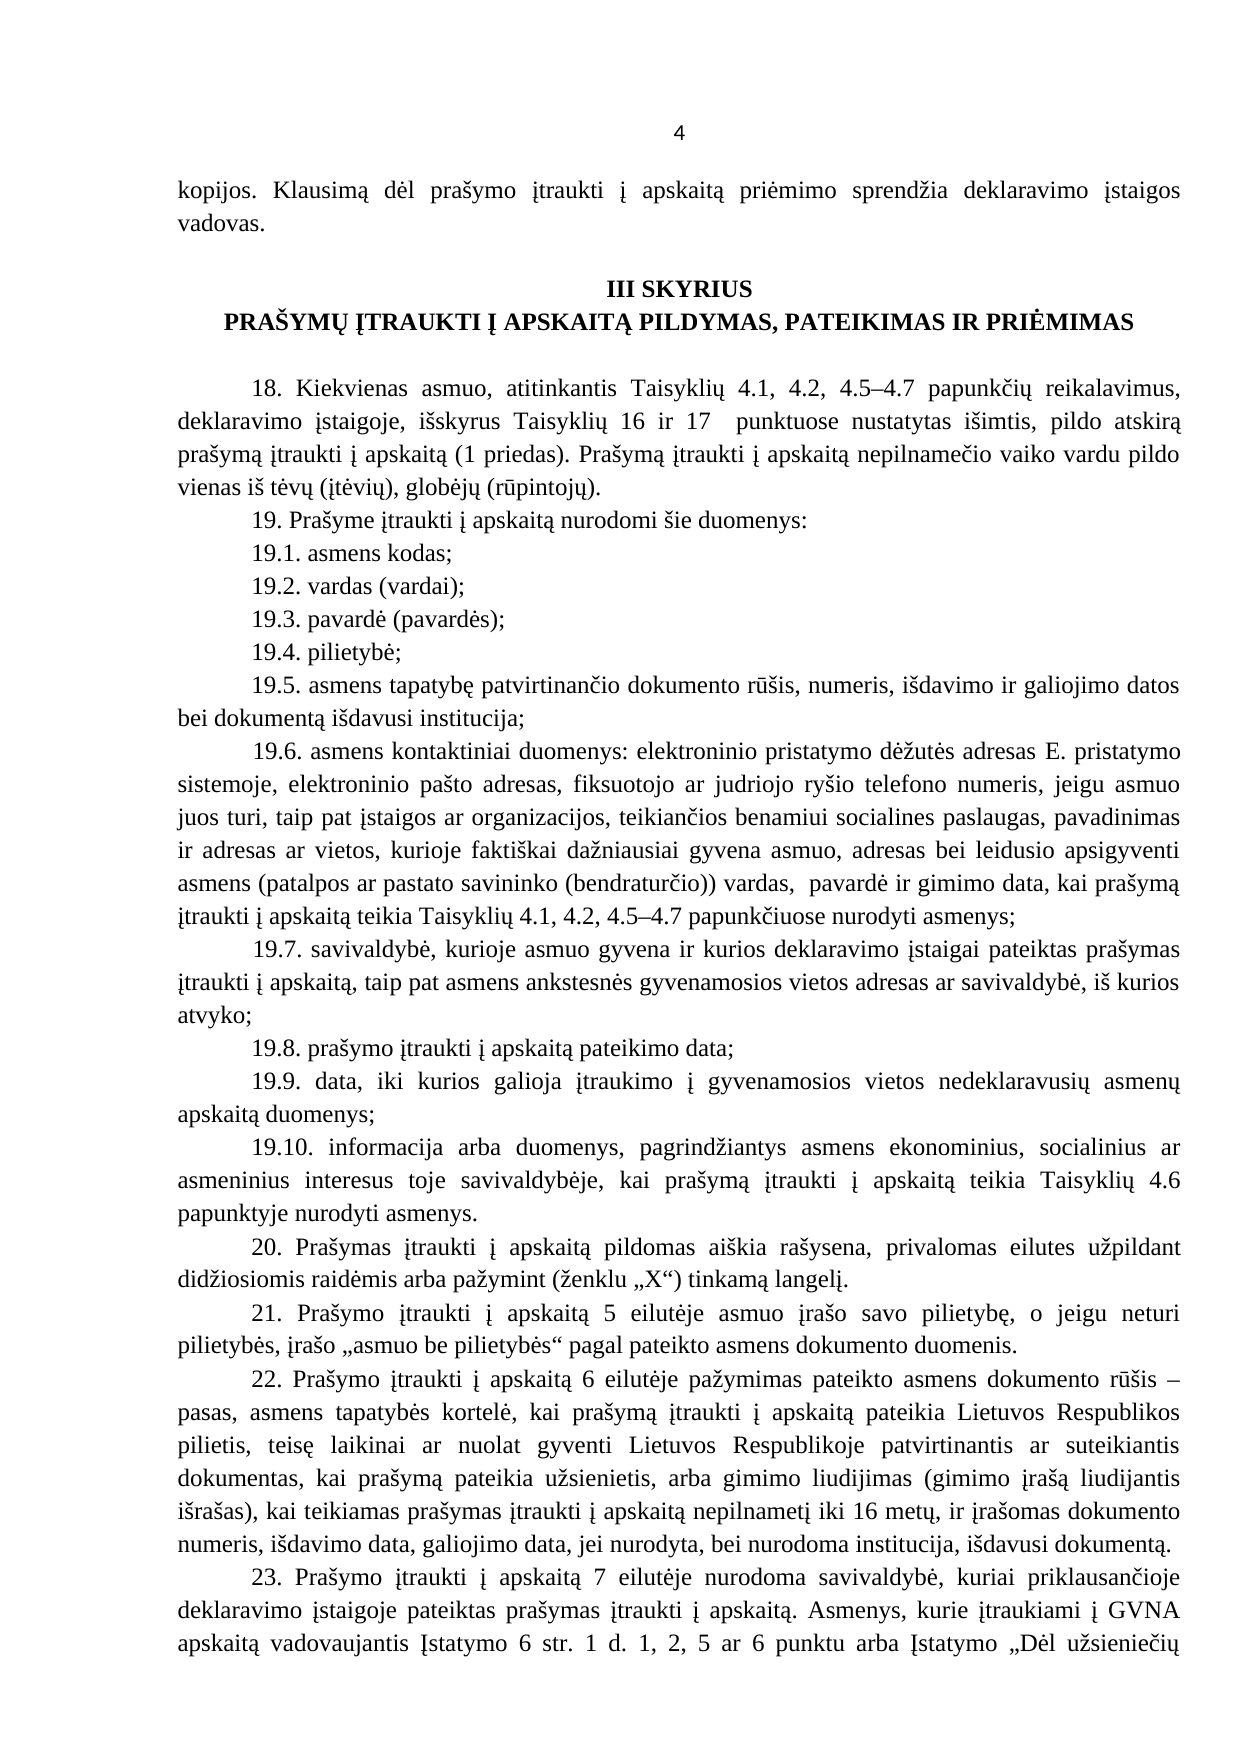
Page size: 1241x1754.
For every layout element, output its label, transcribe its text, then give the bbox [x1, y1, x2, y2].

text 19.2. vardas (vardai); [177, 571, 1181, 600]
text 19.1. asmens kodas; [177, 538, 1181, 567]
text 21. Prašymo įtraukti į apskaitą 5 eilutėje asmuo įrašo savo pilietybę, o jeigu neturi pilietybės, įrašo „asmuo be pilietybės“ pagal pateikto asmens dokumento duomenis. [177, 1298, 1181, 1359]
text 19.3. pavardė (pavardės); [177, 604, 1181, 633]
text 19.6. asmens kontaktiniai duomenys: elektroninio pristatymo dėžutės adresas E. pristatymo sistemoje, elektroninio pašto adresas, fiksuotojo ar judriojo ryšio telefono numeris, jeigu asmuo juos turi, taip pat įstaigos ar organizacijos, teikiančios benamiui socialines paslaugas, pavadinimas ir adresas ar vietos, kurioje faktiškai dažniausiai gyvena asmuo, adresas bei leidusio apsigyventi asmens (patalpos ar pastato savininko (bendraturčio)) vardas, pavardė ir gimimo data, kai prašymą įtraukti į apskaitą teikia Taisyklių 4.1, 4.2, 4.5–4.7 papunkčiuose nurodyti asmenys; [177, 736, 1181, 930]
text 19.8. prašymo įtraukti į apskaitą pateikimo data; [177, 1033, 1181, 1062]
text III SKYRIUS [177, 274, 1181, 303]
text 20. Prašymas įtraukti į apskaitą pildomas aiškia rašysena, privalomas eilutes užpildant didžiosiomis raidėmis arba pažymint (ženklu „X“) tinkamą langelį. [177, 1232, 1181, 1293]
text 19. Prašyme įtraukti į apskaitą nurodomi šie duomenys: [177, 505, 1181, 534]
text 19.10. informacija arba duomenys, pagrindžiantys asmens ekonominius, socialinius ar asmeninius interesus toje savivaldybėje, kai prašymą įtraukti į apskaitą teikia Taisyklių 4.6 papunktyje nurodyti asmenys. [177, 1132, 1181, 1227]
text 19.7. savivaldybė, kurioje asmuo gyvena ir kurios deklaravimo įstaigai pateiktas prašymas įtraukti į apskaitą, taip pat asmens ankstesnės gyvenamosios vietos adresas ar savivaldybė, iš kurios atvyko; [177, 934, 1181, 1029]
text 23. Prašymo įtraukti į apskaitą 7 eilutėje nurodoma savivaldybė, kuriai priklausančioje deklaravimo įstaigoje pateiktas prašymas įtraukti į apskaitą. Asmenys, kurie įtraukiami į GVNA apskaitą vadovaujantis Įstatymo 6 str. 1 d. 1, 2, 5 ar 6 punktu arba Įstatymo „Dėl užsieniečių [177, 1562, 1181, 1657]
text kopijos. Klausimą dėl prašymo įtraukti į apskaitą priėmimo sprendžia deklaravimo įstaigos vadovas. [177, 175, 1181, 237]
text 19.5. asmens tapatybę patvirtinančio dokumento rūšis, numeris, išdavimo ir galiojimo datos bei dokumentą išdavusi institucija; [177, 670, 1181, 732]
text 19.4. pilietybė; [177, 637, 1181, 666]
text 19.9. data, iki kurios galioja įtraukimo į gyvenamosios vietos nedeklaravusių asmenų apskaitą duomenys; [177, 1066, 1181, 1128]
text PRAŠYMŲ ĮTRAUKTI Į APSKAITĄ PILDYMAS, PATEIKIMAS IR PRIĖMIMAS [177, 307, 1181, 336]
text 22. Prašymo įtraukti į apskaitą 6 eilutėje pažymimas pateikto asmens dokumento rūšis – pasas, asmens tapatybės kortelė, kai prašymą įtraukti į apskaitą pateikia Lietuvos Respublikos pilietis, teisę laikinai ar nuolat gyventi Lietuvos Respublikoje patvirtinantis ar suteikiantis dokumentas, kai prašymą pateikia užsienietis, arba gimimo liudijimas (gimimo įrašą liudijantis išrašas), kai teikiamas prašymas įtraukti į apskaitą nepilnametį iki 16 metų, ir įrašomas dokumento numeris, išdavimo data, galiojimo data, jei nurodyta, bei nurodoma institucija, išdavusi dokumentą. [177, 1364, 1181, 1557]
text 18. Kiekvienas asmuo, atitinkantis Taisyklių 4.1, 4.2, 4.5–4.7 papunkčių reikalavimus, deklaravimo įstaigoje, išskyrus Taisyklių 16 ir 17 punktuose nustatytas išimtis, pildo atskirą prašymą įtraukti į apskaitą (1 priedas). Prašymą įtraukti į apskaitą nepilnamečio vaiko vardu pildo vienas iš tėvų (įtėvių), globėjų (rūpintojų). [177, 373, 1181, 501]
